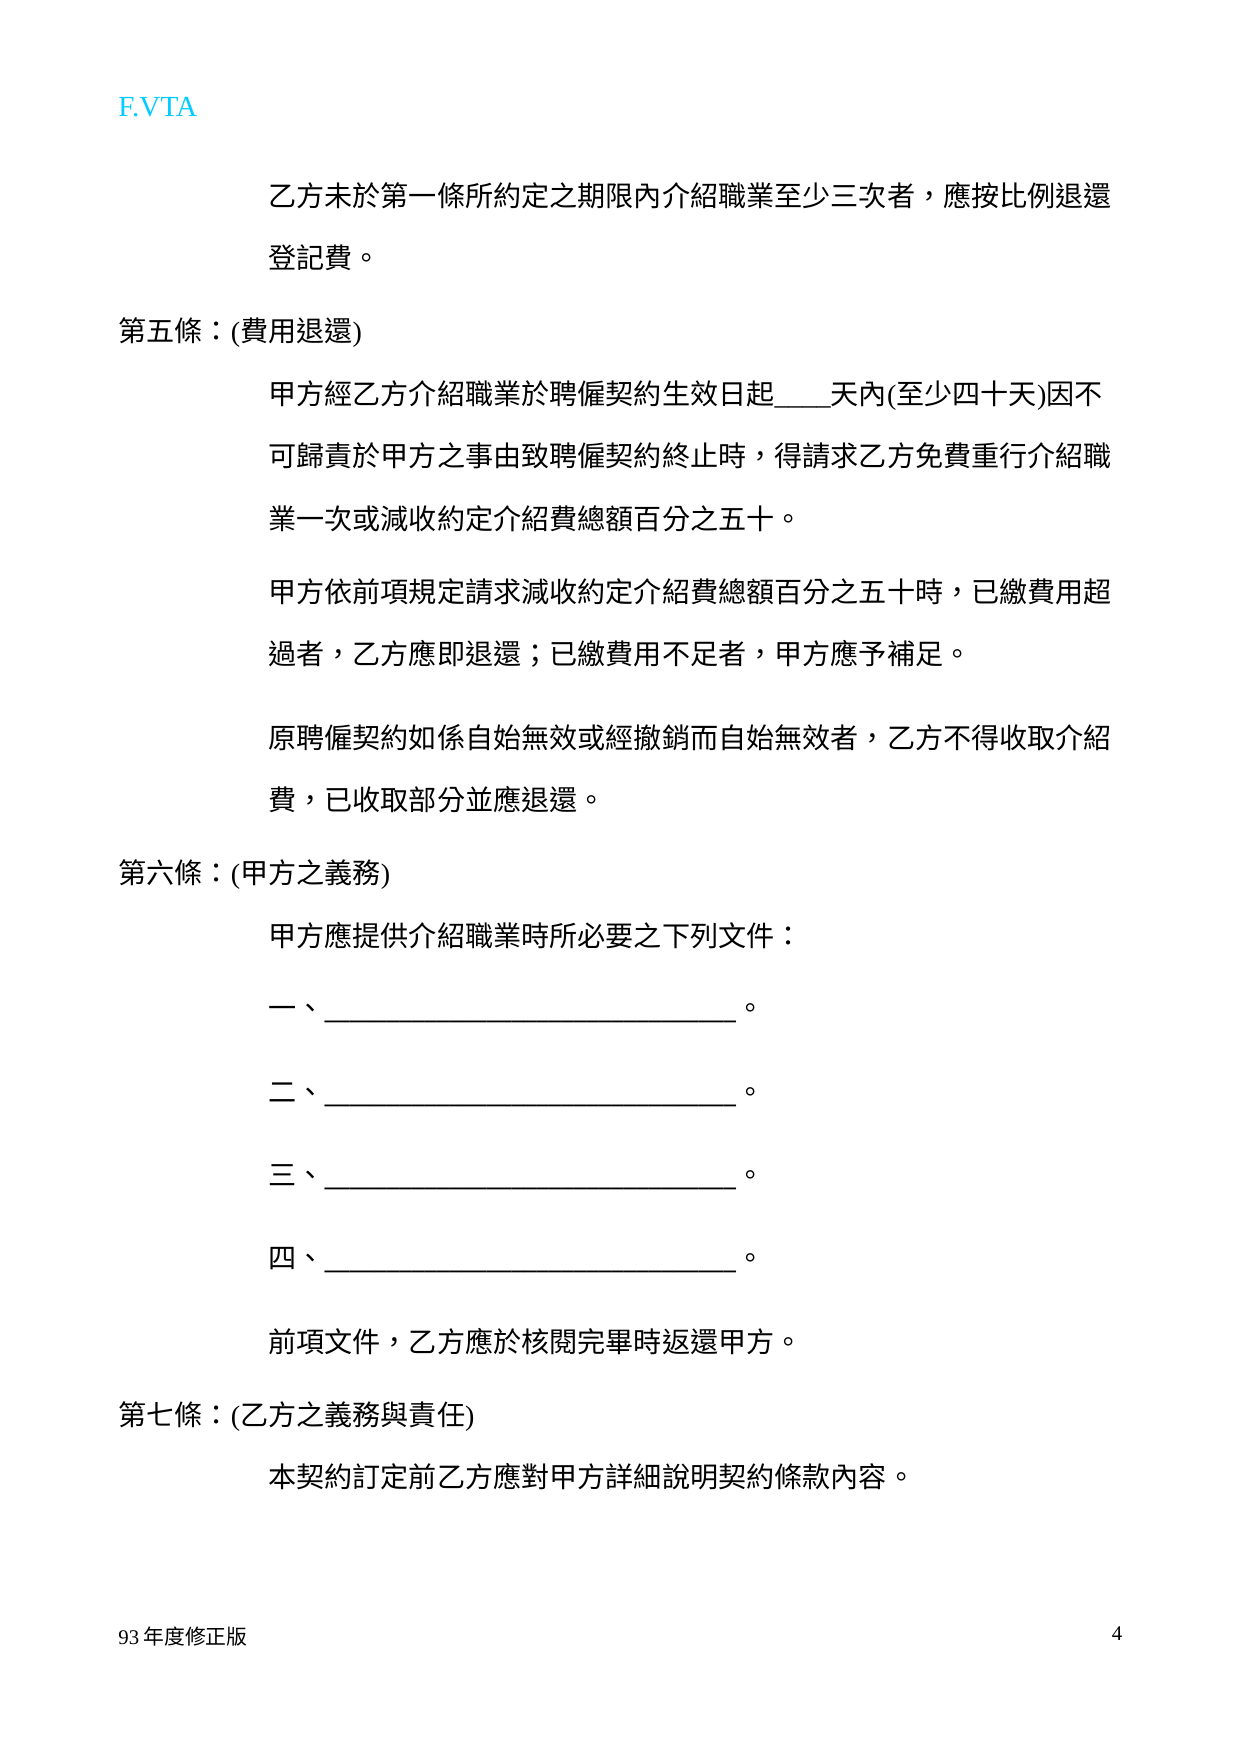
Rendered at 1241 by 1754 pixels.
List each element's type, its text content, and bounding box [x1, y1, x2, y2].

text 本契約訂定前乙方應對甲方詳細說明契約條款內容。 [268, 1434, 1122, 1496]
text 第五條：(費用退還) [118, 288, 1122, 350]
text 甲方依前項規定請求減收約定介紹費總額百分之五十時，已繳費用超過者，乙方應即退還；已繳費用不足者，甲方應予補足。 [268, 548, 1122, 673]
text 前項文件，乙方應於核閱完畢時返還甲方。 [268, 1298, 1122, 1361]
text 乙方未於第一條所約定之期限內介紹職業至少三次者，應按比例退還登記費。 [268, 152, 1122, 277]
text 四、_________________________________。 [268, 1215, 1122, 1277]
text 二、_________________________________。 [268, 1048, 1122, 1111]
text 甲方經乙方介紹職業於聘僱契約生效日起­­­­____天內(至少四十天)因不可歸責於甲方之事由致聘僱契約終止時，得請求乙方免費重行介紹職業一次或減收約定介紹費總額百分之五十。 [268, 350, 1122, 538]
text 原聘僱契約如係自始無效或經撤銷而自始無效者，乙方不得收取介紹費，已收取部分並應退還。 [268, 694, 1122, 819]
text 三、_________________________________。 [268, 1132, 1122, 1194]
text 一、_________________________________。 [268, 965, 1122, 1027]
text 甲方應提供介紹職業時所必要之下列文件： [268, 892, 1122, 954]
text 第六條：(甲方之義務) [118, 829, 1122, 892]
text 第七條：(乙方之義務與責任) [118, 1371, 1122, 1434]
